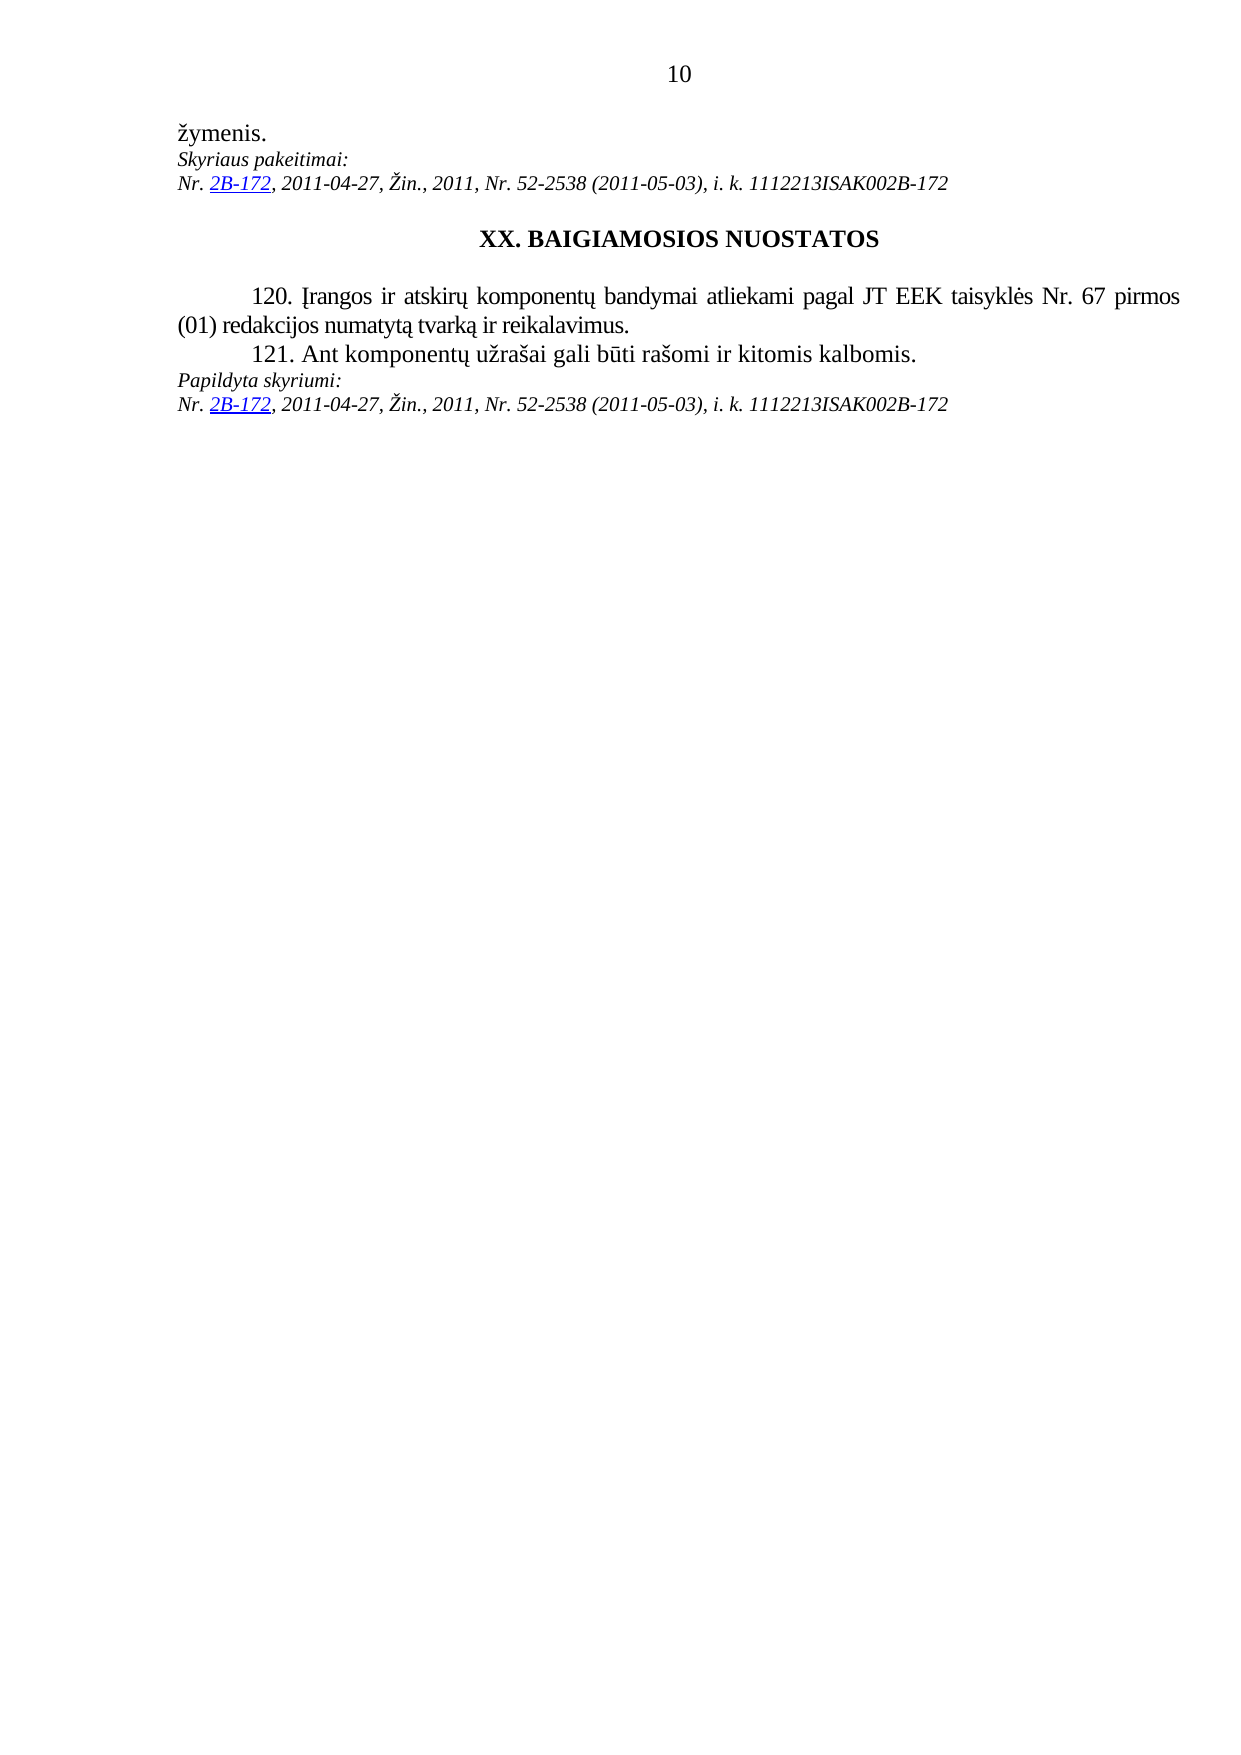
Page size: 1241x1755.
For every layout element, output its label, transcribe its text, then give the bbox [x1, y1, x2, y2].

text Nr. 2B-172, 2011-04-27, Žin., 2011, Nr. 52-2538 (2011-05-03), i. k. 1112213ISAK002B-172 [177, 392, 1181, 416]
text Papildyta skyriumi: [177, 367, 1181, 392]
text Skyriaus pakeitimai: [177, 147, 1181, 171]
text žymenis. [177, 118, 1181, 147]
text Nr. 2B-172, 2011-04-27, Žin., 2011, Nr. 52-2538 (2011-05-03), i. k. 1112213ISAK002B-172 [177, 171, 1181, 195]
text XX. BAIGIAMOSIOS NUOSTATOS [177, 224, 1181, 252]
text 120. Įrangos ir atskirų komponentų bandymai atliekami pagal JT EEK taisyklės Nr. 67 pirmos (01) redakcijos numatytą tvarką ir reikalavimus. [177, 281, 1181, 339]
text 121. Ant komponentų užrašai gali būti rašomi ir kitomis kalbomis. [177, 339, 1181, 367]
